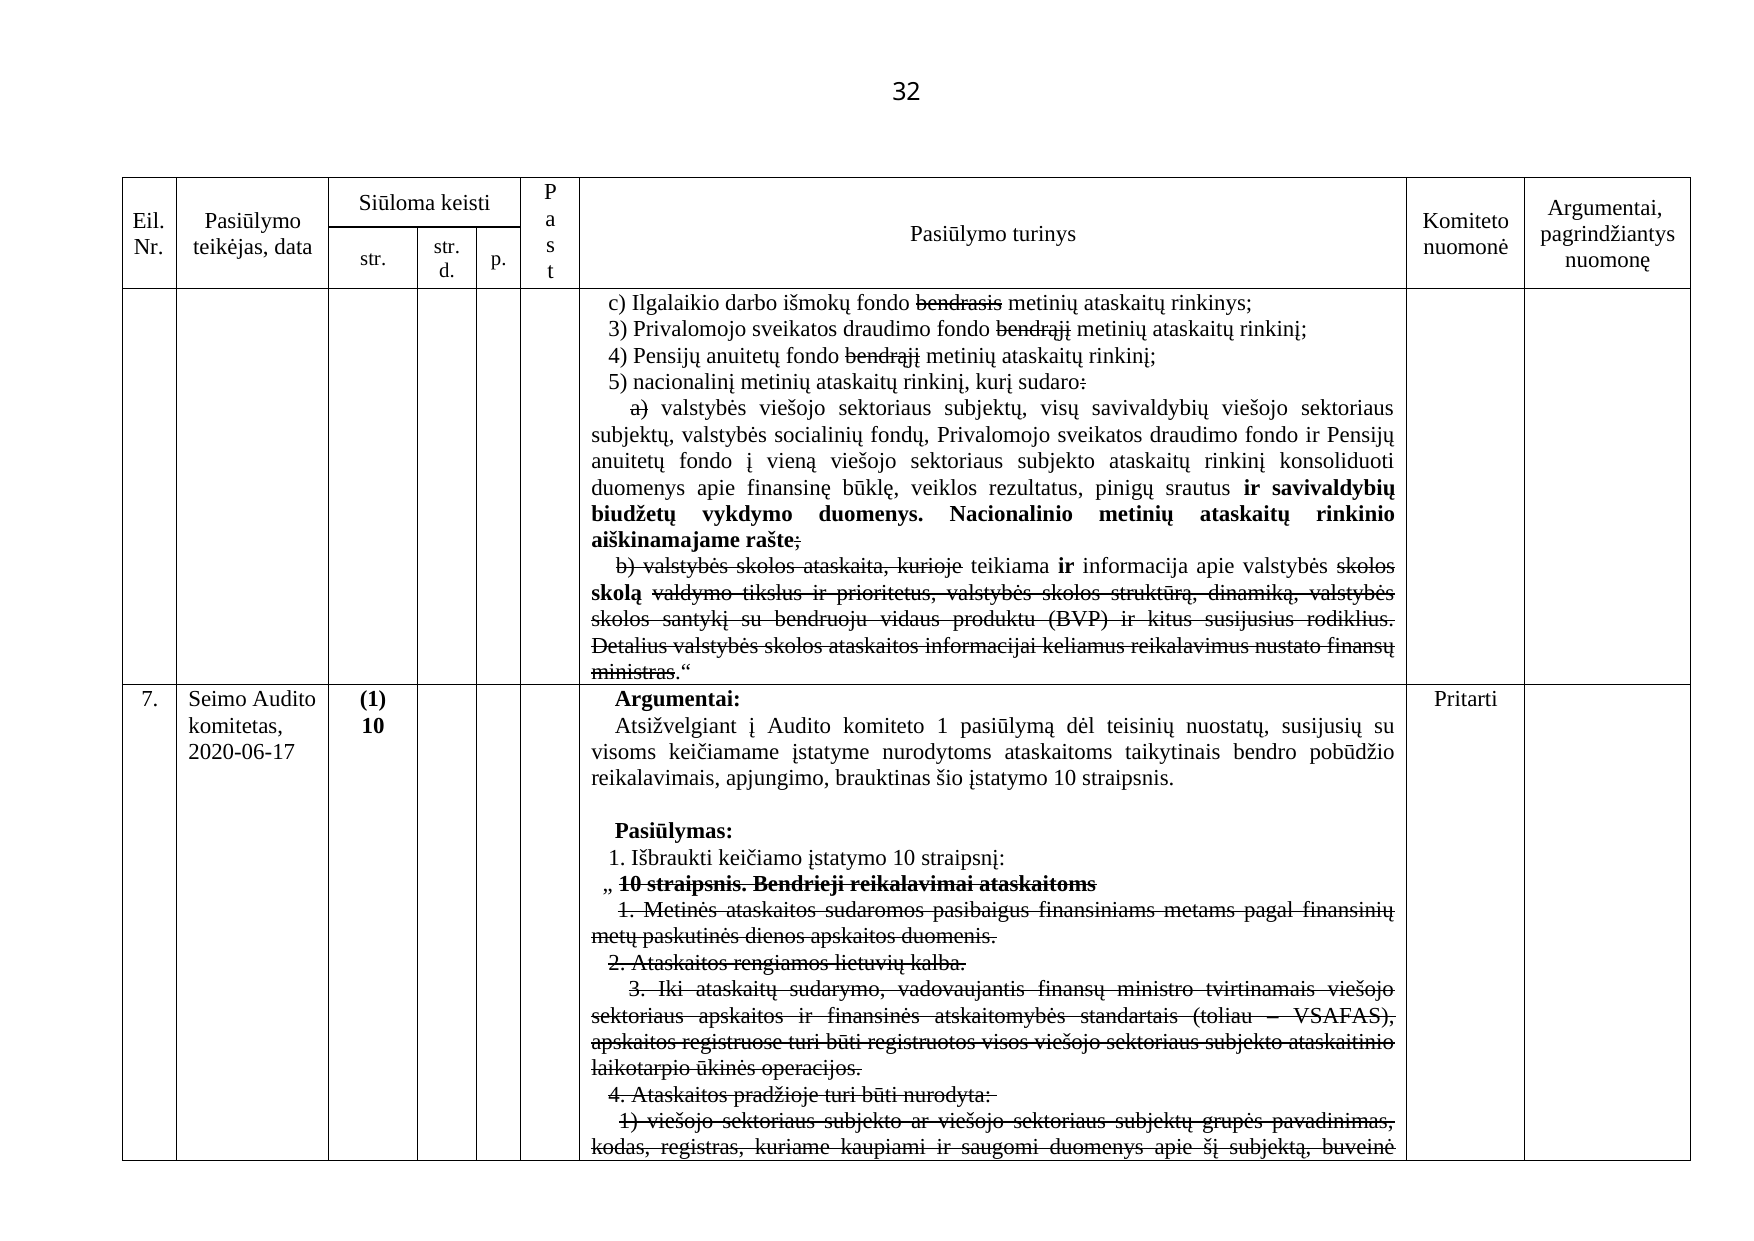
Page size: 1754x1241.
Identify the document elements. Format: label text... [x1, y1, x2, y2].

table_header Pasiūlymo teikėjas, data [177, 178, 328, 288]
table_cell [418, 685, 476, 1160]
table_header Komiteto nuomonė [1407, 178, 1524, 288]
table_header Pasiūlymo turinys [580, 178, 1406, 288]
table_header Siūloma keisti [329, 178, 520, 226]
table_cell [1525, 289, 1690, 684]
table_header Pastabos [521, 178, 579, 288]
table_cell c) Ilgalaikio darbo išmokų fondo bendrasis metinių ataskaitų rinkinys; 3) Privalomojo sveikatos draudimo fondo bendrąjį metinių ataskaitų rinkinį; 4) Pensijų anuitetų fondo bendrąjį metinių ataskaitų rinkinį; 5) nacionalinį metinių ataskaitų rinkinį, kurį sudaro: a) valstybės viešojo sektoriaus subjektų, visų savivaldybių viešojo sektoriaus subjektų, valstybės socialinių fondų, Privalomojo sveikatos draudimo fondo ir Pensijų anuitetų fondo į vieną viešojo sektoriaus subjekto ataskaitų rinkinį konsoliduoti duomenys apie finansinę būklę, veiklos rezultatus, pinigų srautus ir savivaldybių biudžetų vykdymo duomenys. Nacionalinio metinių ataskaitų rinkinio aiškinamajame rašte; b) valstybės skolos ataskaita, kurioje teikiama ir informacija apie valstybės skolos skolą valdymo tikslus ir prioritetus, valstybės skolos struktūrą, dinamiką, valstybės skolos santykį su bendruoju vidaus produktu (BVP) ir kitus susijusius rodiklius. Detalius valstybės skolos ataskaitos informacijai keliamus reikalavimus nustato finansų ministras.“ [580, 289, 1406, 684]
table_header Argumentai, pagrindžiantys nuomonę [1525, 178, 1690, 288]
table_cell [329, 289, 417, 684]
table_cell [477, 685, 520, 1160]
table_cell Seimo Audito komitetas, 2020-06-17 [177, 685, 328, 1160]
table_cell [477, 289, 520, 684]
table_cell p. [477, 228, 520, 288]
table_cell (1) 10 [329, 685, 417, 1160]
table_cell [177, 289, 328, 684]
table_cell str. d. [418, 228, 476, 288]
table_cell [1525, 685, 1690, 1160]
table_cell [1407, 289, 1524, 684]
table_header Eil. Nr. [123, 178, 176, 288]
table_cell str. [329, 228, 417, 288]
table_cell [123, 289, 176, 684]
table_cell Pritarti [1407, 685, 1524, 1160]
table_cell [418, 289, 476, 684]
table_cell [521, 289, 579, 684]
table_cell 7. [123, 685, 176, 1160]
table_cell Argumentai: Atsižvelgiant į Audito komiteto 1 pasiūlymą dėl teisinių nuostatų, susijusių su visoms keičiamame įstatyme nurodytoms ataskaitoms taikytinais bendro pobūdžio reikalavimais, apjungimo, brauktinas šio įstatymo 10 straipsnis. Pasiūlymas: 1. Išbraukti keičiamo įstatymo 10 straipsnį: „ 10 straipsnis. Bendrieji reikalavimai ataskaitoms 1. Metinės ataskaitos sudaromos pasibaigus finansiniams metams pagal finansinių metų paskutinės dienos apskaitos duomenis. 2. Ataskaitos rengiamos lietuvių kalba. 3. Iki ataskaitų sudarymo, vadovaujantis finansų ministro tvirtinamais viešojo sektoriaus apskaitos ir finansinės atskaitomybės standartais (toliau – VSAFAS), apskaitos registruose turi būti registruotos visos viešojo sektoriaus subjekto ataskaitinio laikotarpio ūkinės operacijos. 4. Ataskaitos pradžioje turi būti nurodyta: 1) viešojo sektoriaus subjekto ar viešojo sektoriaus subjektų grupės pavadinimas, kodas, registras, kuriame kaupiami ir saugomi duomenys apie šį subjektą, buveinė [580, 685, 1406, 1160]
table_cell [521, 685, 579, 1160]
